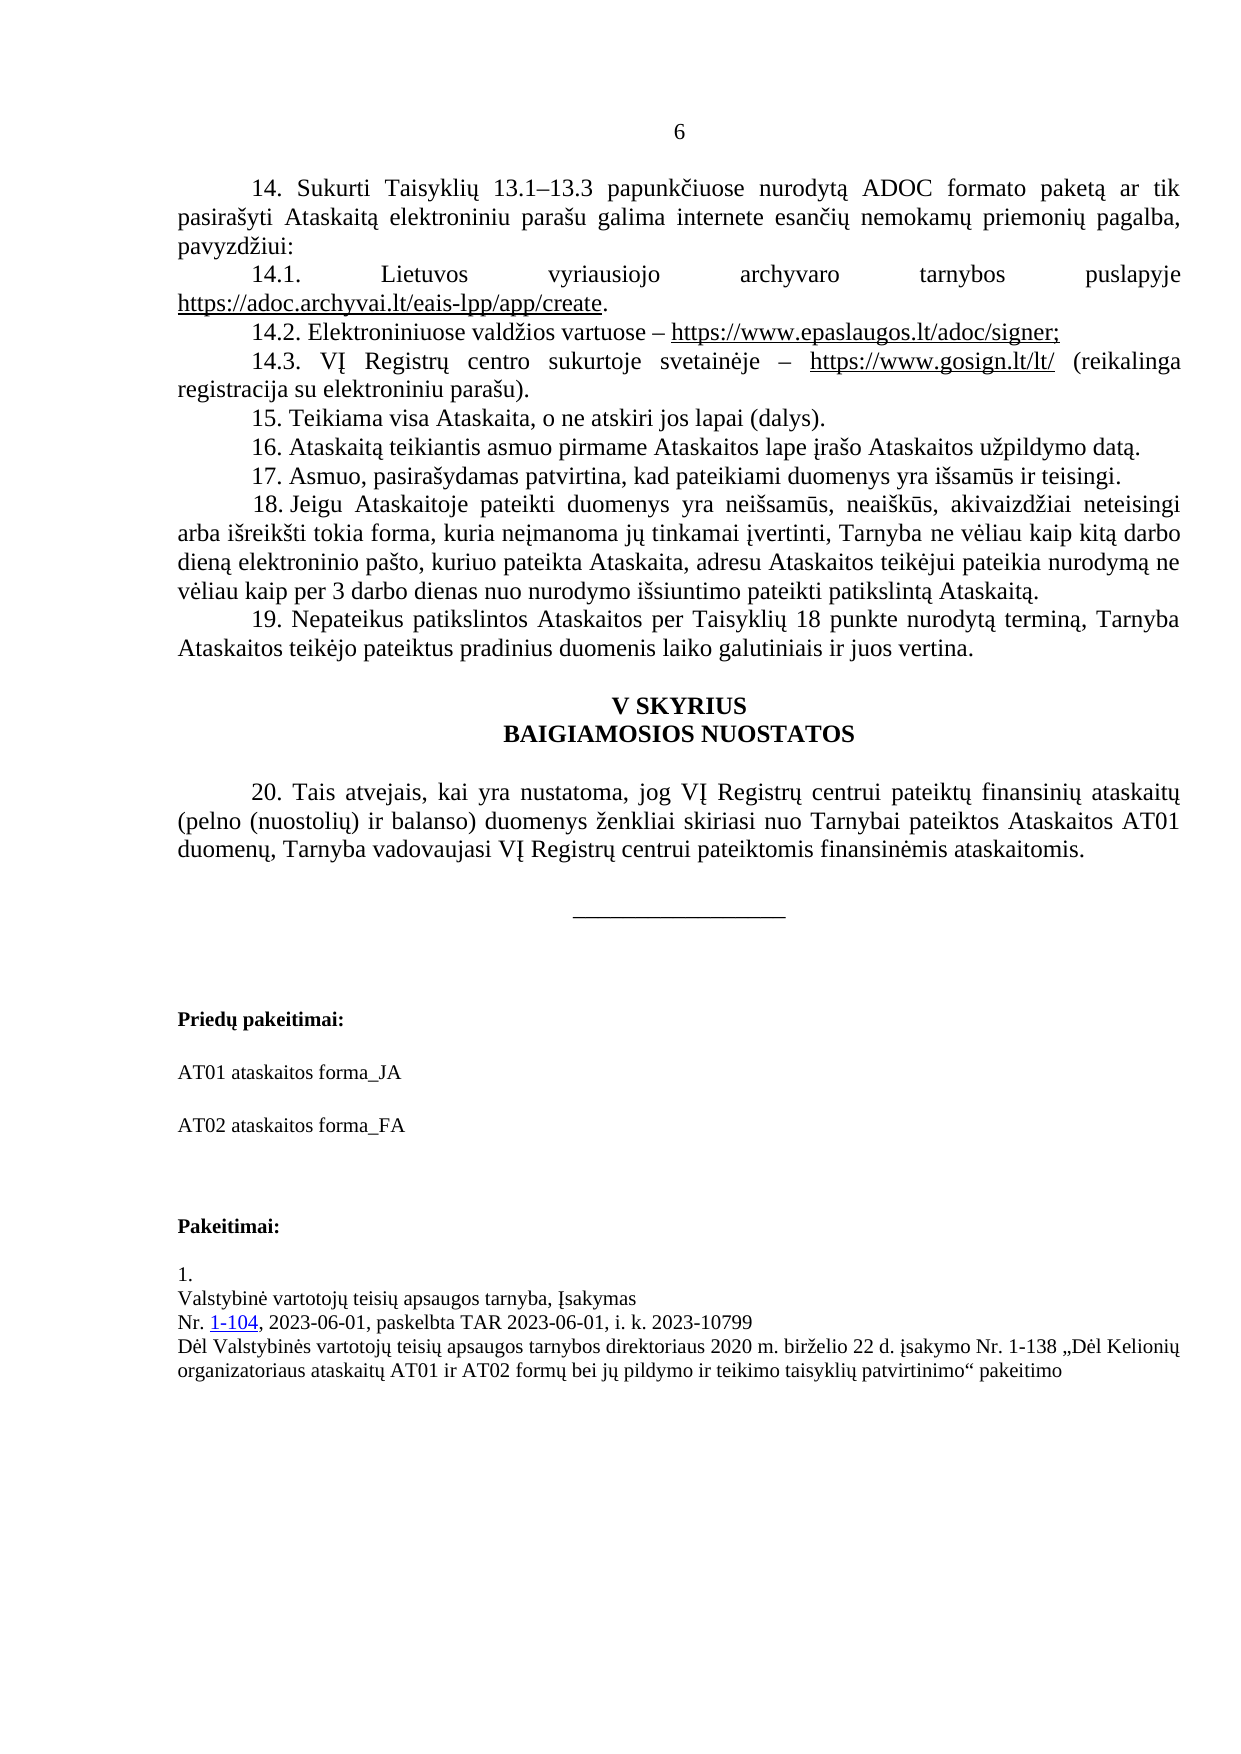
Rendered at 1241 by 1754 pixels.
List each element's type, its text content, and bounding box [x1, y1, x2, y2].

text AT01 ataskaitos forma_JA [177, 1060, 1181, 1084]
text 14.3. VĮ Registrų centro sukurtoje svetainėje – https://www.gosign.lt/lt/ (reikalinga registracija su elektroniniu parašu). [177, 346, 1181, 403]
text Priedų pakeitimai: [177, 1007, 1181, 1031]
text 14. Sukurti Taisyklių 13.1–13.3 papunkčiuose nurodytą ADOC formato paketą ar tik pasirašyti Ataskaitą elektroniniu parašu galima internete esančių nemokamų priemonių pagalba, pavyzdžiui: [177, 173, 1181, 259]
text 1. [177, 1262, 1181, 1286]
text AT02 ataskaitos forma_FA [177, 1113, 1181, 1137]
text Nr. 1-104, 2023-06-01, paskelbta TAR 2023-06-01, i. k. 2023-10799 [177, 1310, 1181, 1334]
text Dėl Valstybinės vartotojų teisių apsaugos tarnybos direktoriaus 2020 m. birželio 22 d. įsakymo Nr. 1-138 „Dėl Kelionių organizatoriaus ataskaitų AT01 ir AT02 formų bei jų pildymo ir teikimo taisyklių patvirtinimo“ pakeitimo [177, 1334, 1181, 1382]
text 14.1. Lietuvos vyriausiojo archyvaro tarnybos puslapyje https://adoc.archyvai.lt/eais-lpp/app/create. [177, 259, 1181, 317]
text V SKYRIUS [177, 691, 1181, 719]
text Pakeitimai: [177, 1213, 1181, 1238]
text 14.2. Elektroniniuose valdžios vartuose – https://www.epaslaugos.lt/adoc/signer; [177, 317, 1181, 346]
text Valstybinė vartotojų teisių apsaugos tarnyba, Įsakymas [177, 1286, 1181, 1310]
text 19. Nepateikus patikslintos Ataskaitos per Taisyklių 18 punkte nurodytą terminą, Tarnyba Ataskaitos teikėjo pateiktus pradinius duomenis laiko galutiniais ir juos vertina. [177, 604, 1181, 662]
text 15. Teikiama visa Ataskaita, o ne atskiri jos lapai (dalys). [177, 403, 1181, 432]
text 16. Ataskaitą teikiantis asmuo pirmame Ataskaitos lape įrašo Ataskaitos užpildymo datą. [177, 432, 1181, 461]
text 18. Jeigu Ataskaitoje pateikti duomenys yra neišsamūs, neaiškūs, akivaizdžiai neteisingi arba išreikšti tokia forma, kuria neįmanoma jų tinkamai įvertinti, Tarnyba ne vėliau kaip kitą darbo dieną elektroninio pašto, kuriuo pateikta Ataskaita, adresu Ataskaitos teikėjui pateikia nurodymą ne vėliau kaip per 3 darbo dienas nuo nurodymo išsiuntimo pateikti patikslintą Ataskaitą. [177, 489, 1181, 604]
text BAIGIAMOSIOS NUOSTATOS [177, 719, 1181, 748]
text 17. Asmuo, pasirašydamas patvirtina, kad pateikiami duomenys yra išsamūs ir teisingi. [177, 461, 1181, 489]
text _________________ [177, 892, 1181, 921]
text 20. Tais atvejais, kai yra nustatoma, jog VĮ Registrų centrui pateiktų finansinių ataskaitų (pelno (nuostolių) ir balanso) duomenys ženkliai skiriasi nuo Tarnybai pateiktos Ataskaitos AT01 duomenų, Tarnyba vadovaujasi VĮ Registrų centrui pateiktomis finansinėmis ataskaitomis. [177, 777, 1181, 863]
